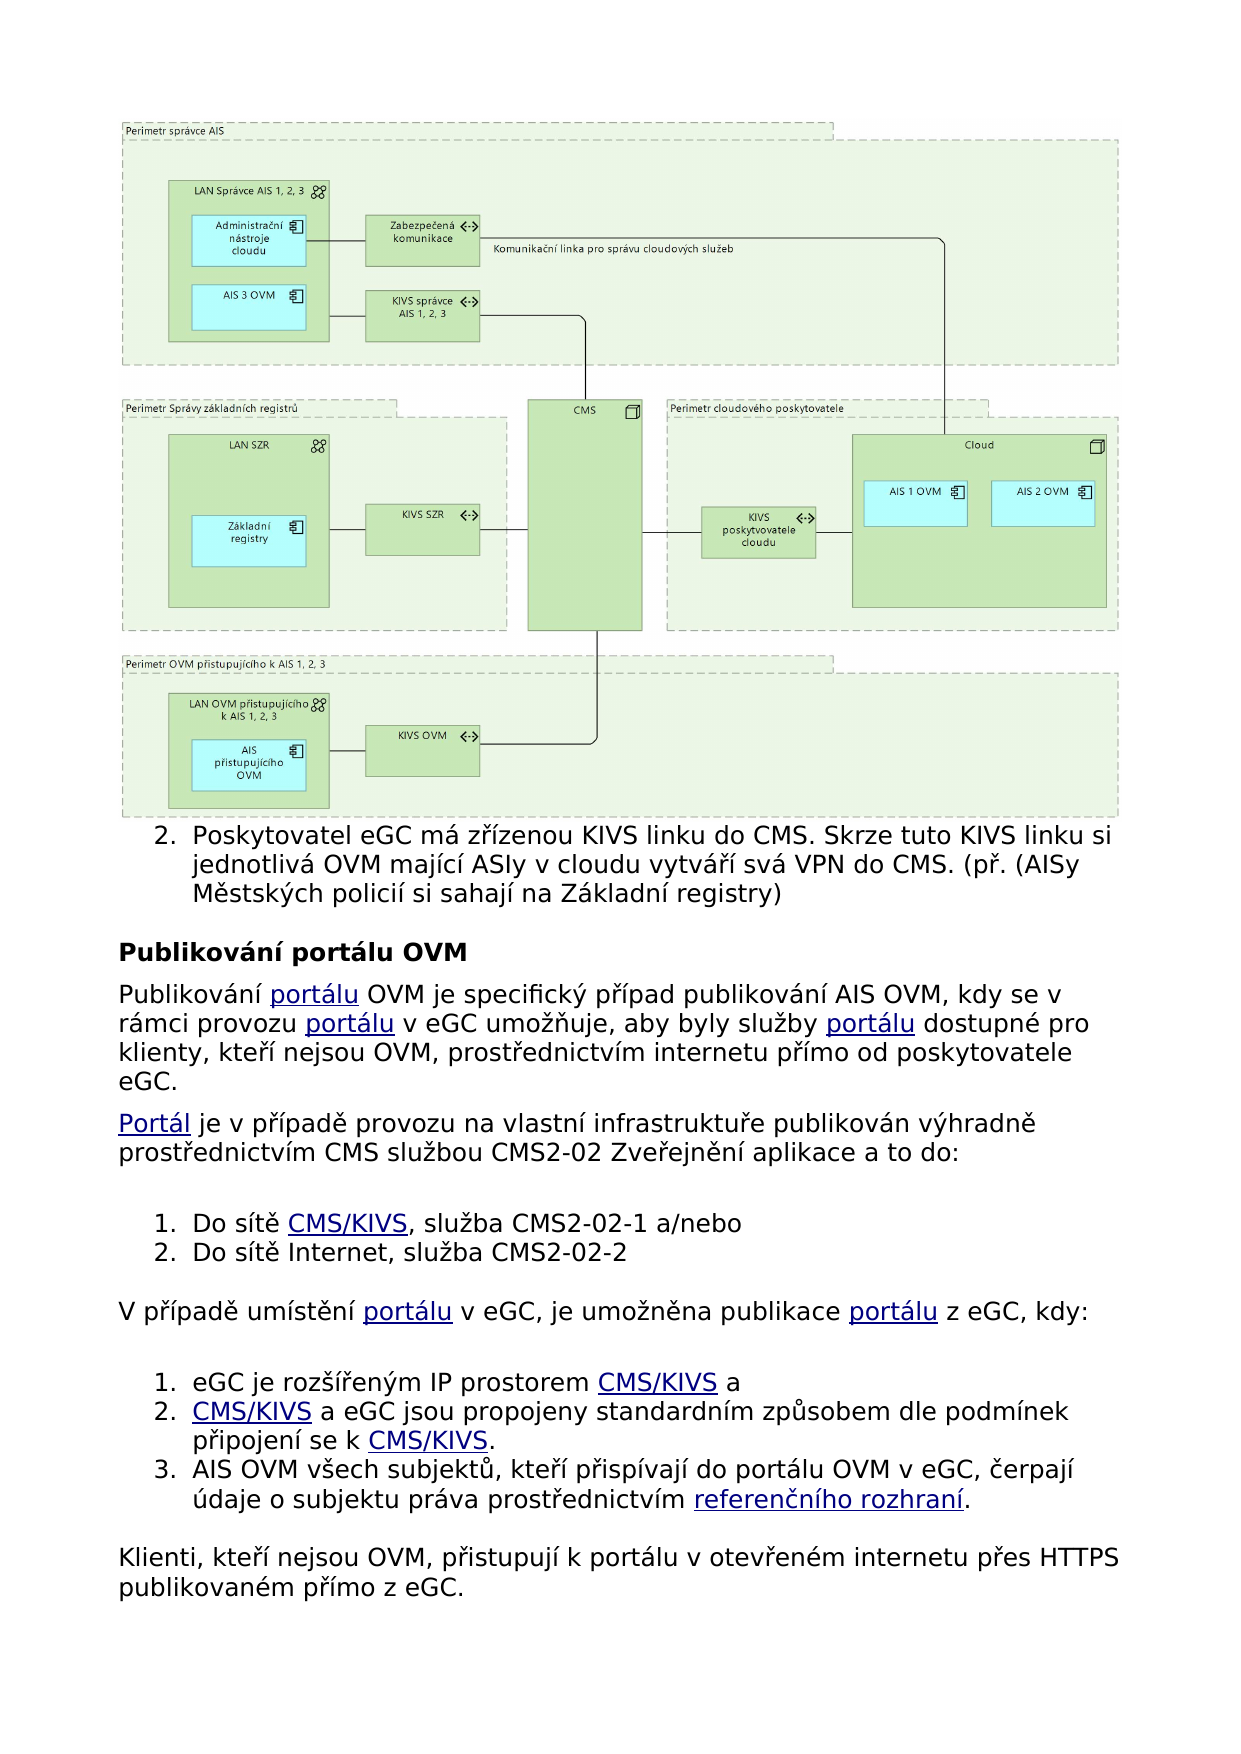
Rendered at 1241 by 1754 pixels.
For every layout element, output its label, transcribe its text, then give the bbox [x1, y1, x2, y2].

picture [118, 118, 1123, 822]
text Klienti, kteří nejsou OVM, přistupují k portálu v otevřeném internetu přes HTTPS publikovaném přímo z eGC. [118, 1543, 1122, 1602]
list CMS/KIVS a eGC jsou propojeny standardním způsobem dle podmínek připojení se k CMS/KIVS. [177, 1397, 1122, 1456]
list Poskytovatel eGC má zřízenou KIVS linku do CMS. Skrze tuto KIVS linku si jednotlivá OVM mající ASIy v cloudu vytváří svá VPN do CMS. (př. (AISy Městských policií si sahají na Základní registry) [177, 822, 1122, 909]
text Publikování portálu OVM [118, 938, 1122, 967]
list Do sítě CMS/KIVS, služba CMS2-02-1 a/nebo [177, 1209, 1122, 1238]
text Portál je v případě provozu na vlastní infrastruktuře publikován výhradně prostřednictvím CMS službou CMS2-02 Zveřejnění aplikace a to do: [118, 1109, 1122, 1167]
list eGC je rozšířeným IP prostorem CMS/KIVS a [177, 1368, 1122, 1397]
list Do sítě Internet, služba CMS2-02-2 [177, 1238, 1122, 1268]
text Publikování portálu OVM je specifický případ publikování AIS OVM, kdy se v rámci provozu portálu v eGC umožňuje, aby byly služby portálu dostupné pro klienty, kteří nejsou OVM, prostřednictvím internetu přímo od poskytovatele eGC. [118, 980, 1122, 1096]
text V případě umístění portálu v eGC, je umožněna publikace portálu z eGC, kdy: [118, 1297, 1122, 1326]
list AIS OVM všech subjektů, kteří přispívají do portálu OVM v eGC, čerpají údaje o subjektu práva prostřednictvím referenčního rozhraní. [177, 1456, 1122, 1514]
